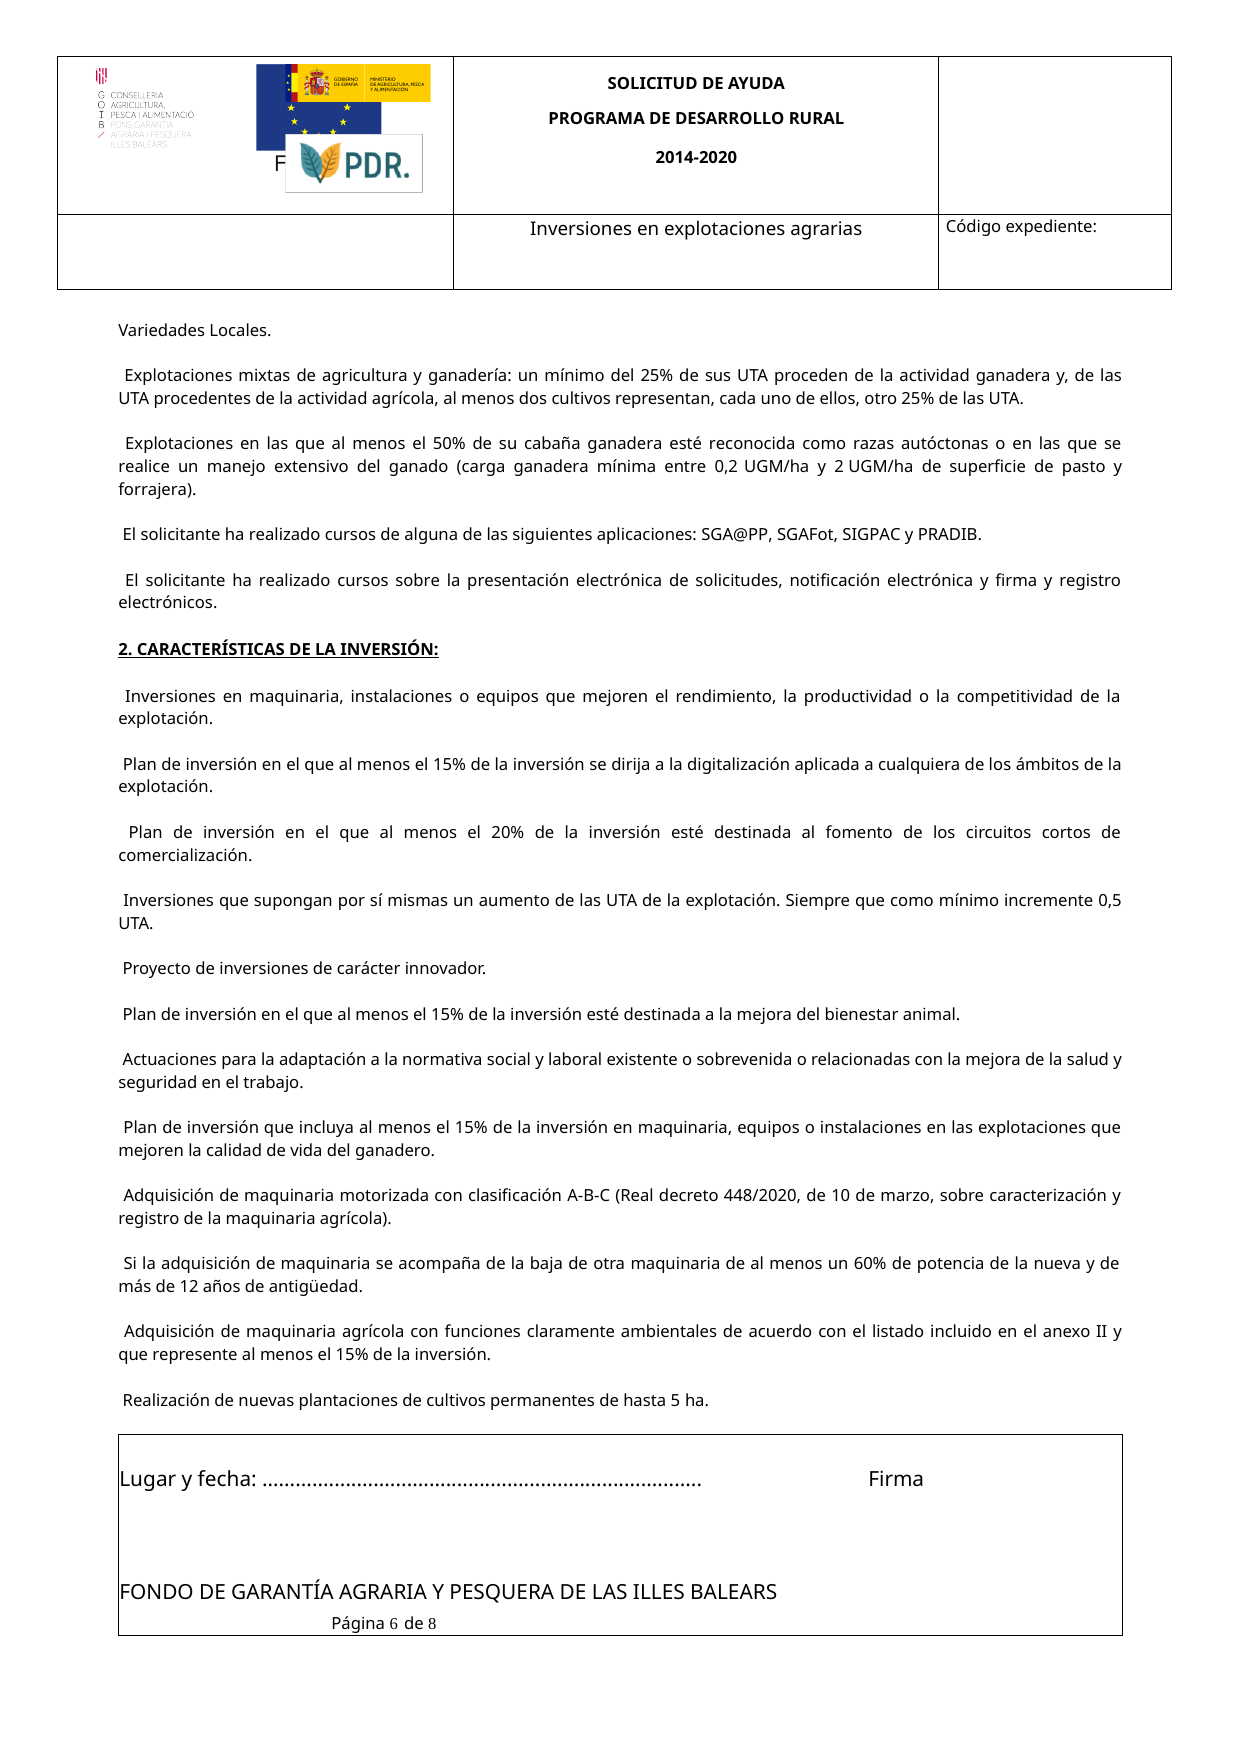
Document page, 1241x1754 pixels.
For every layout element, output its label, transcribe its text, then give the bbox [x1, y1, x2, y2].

text Plan de inversión en el que al menos el 15% de la inversión se dirija a la digitalización aplicada a cualquiera de los ámbitos de la explotación. [118, 752, 1123, 798]
text El solicitante ha realizado cursos sobre la presentación electrónica de solicitudes, notificación electrónica y firma y registro electrónicos. [118, 568, 1123, 614]
text Plan de inversión en el que al menos el 20% de la inversión esté destinada al fomento de los circuitos cortos de comercialización. [118, 821, 1123, 866]
text Explotaciones en las que al menos el 50% de su cabaña ganadera esté reconocida como razas autóctonas o en las que se realice un manejo extensivo del ganado (carga ganadera mínima entre 0,2 UGM/ha y 2 UGM/ha de superficie de pasto y forrajera). [118, 432, 1123, 500]
text Adquisición de maquinaria motorizada con clasificación A-B-C (Real decreto 448/2020, de 10 de marzo, sobre caracterización y registro de la maquinaria agrícola). [118, 1184, 1123, 1229]
text Proyecto de inversiones de carácter innovador. [118, 957, 1123, 979]
text Inversiones que supongan por sí mismas un aumento de las UTA de la explotación. Siempre que como mínimo incremente 0,5 UTA. [118, 889, 1123, 934]
text Variedades Locales. [118, 318, 1123, 341]
text Adquisición de maquinaria agrícola con funciones claramente ambientales de acuerdo con el listado incluido en el anexo II y que represente al menos el 15% de la inversión. [118, 1320, 1123, 1366]
text Explotaciones mixtas de agricultura y ganadería: un mínimo del 25% de sus UTA proceden de la actividad ganadera y, de las UTA procedentes de la actividad agrícola, al menos dos cultivos representan, cada uno de ellos, otro 25% de las UTA. [118, 364, 1123, 409]
text Plan de inversión que incluya al menos el 15% de la inversión en maquinaria, equipos o instalaciones en las explotaciones que mejoren la calidad de vida del ganadero. [118, 1116, 1123, 1161]
text Plan de inversión en el que al menos el 15% de la inversión esté destinada a la mejora del bienestar animal. [118, 1002, 1123, 1025]
text Si la adquisición de maquinaria se acompaña de la baja de otra maquinaria de al menos un 60% de potencia de la nueva y de más de 12 años de antigüedad. [118, 1252, 1123, 1297]
text Inversiones en maquinaria, instalaciones o equipos que mejoren el rendimiento, la productividad o la competitividad de la explotación. [118, 684, 1123, 730]
text El solicitante ha realizado cursos de alguna de las siguientes aplicaciones: SGA@PP, SGAFot, SIGPAC y PRADIB. [118, 523, 1123, 546]
text Actuaciones para la adaptación a la normativa social y laboral existente o sobrevenida o relacionadas con la mejora de la salud y seguridad en el trabajo. [118, 1048, 1123, 1093]
text 2. CARACTERÍSTICAS DE LA INVERSIÓN: [118, 638, 1123, 660]
text Realización de nuevas plantaciones de cultivos permanentes de hasta 5 ha. [118, 1388, 1123, 1411]
